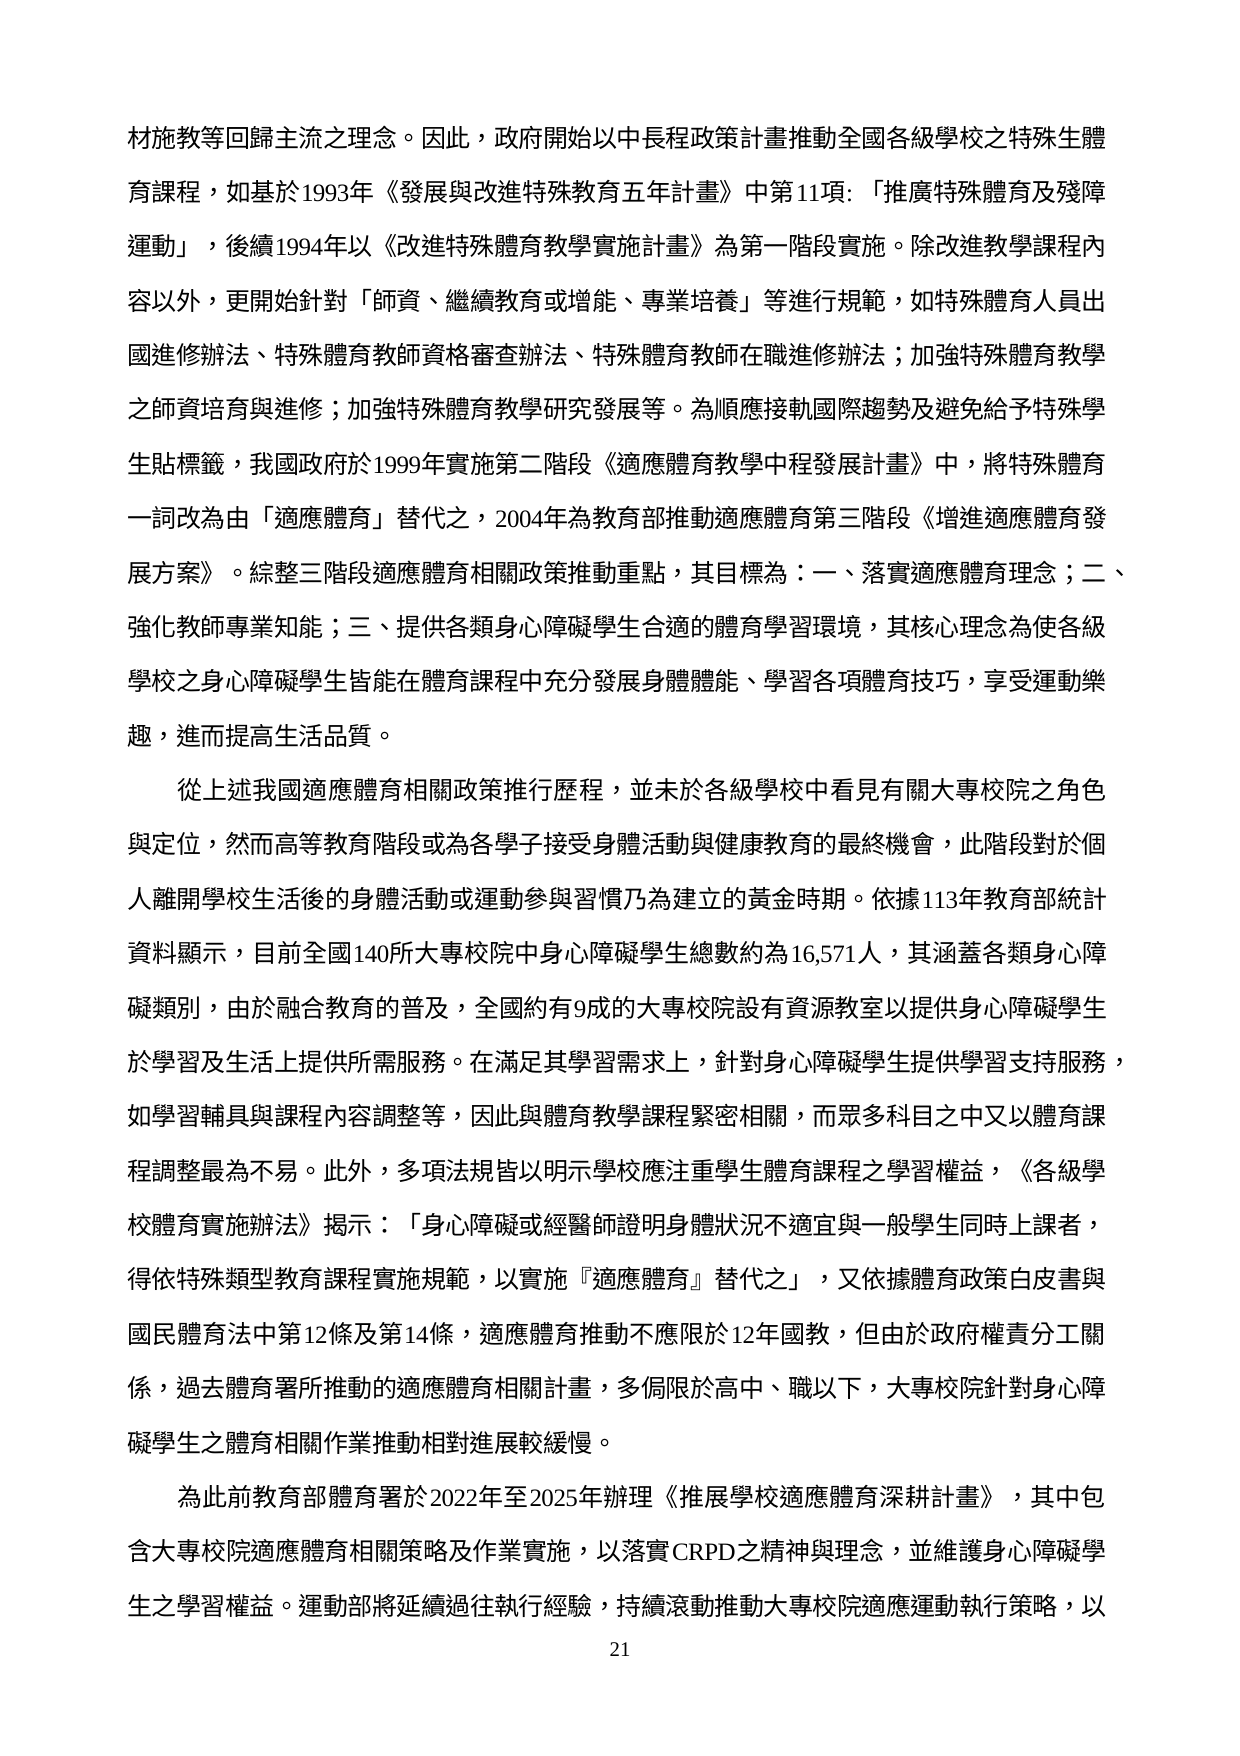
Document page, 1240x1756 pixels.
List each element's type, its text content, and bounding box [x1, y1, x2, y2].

text 1980年至1990年末為我國特殊教育發展之法治建置階段，其中最為重要且影響特殊體育發展為1984年《特殊教育法》之頒訂，大大保障特殊生之學習權益，並提倡有教無類、因材施教等回歸主流之理念。因此，政府開始以中長程政策計畫推動全國各級學校之特殊生體育課程，如基於1993年《發展與改進特殊教育五年計畫》中第11項: 「推廣特殊體育及殘障運動」，後續1994年以《改進特殊體育教學實施計畫》為第一階段實施。除改進教學課程內容以外，更開始針對「師資、繼續教育或增能、專業培養」等進行規範，如特殊體育人員出國進修辦法、特殊體育教師資格審查辦法、特殊體育教師在職進修辦法；加強特殊體育教學之師資培育與進修；加強特殊體育教學研究發展等。為順應接軌國際趨勢及避免給予特殊學生貼標籤，我國政府於1999年實施第二階段《適應體育教學中程發展計畫》中，將特殊體育一詞改為由「適應體育」替代之，2004年為教育部推動適應體育第三階段《增進適應體育發展方案》。綜整三階段適應體育相關政策推動重點，其目標為：一、落實適應體育理念；二、強化教師專業知能；三、提供各類身心障礙學生合適的體育學習環境，其核心理念為使各級學校之身心障礙學生皆能在體育課程中充分發展身體體能、學習各項體育技巧，享受運動樂趣，進而提高生活品質。 [127, 118, 1107, 752]
text 為此前教育部體育署於2022年至2025年辦理《推展學校適應體育深耕計畫》，其中包含大專校院適應體育相關策略及作業實施，以落實CRPD之精神與理念，並維護身心障礙學生之學習權益。運動部將延續過往執行經驗，持續滾動推動大專校院適應運動執行策略，以 [127, 1477, 1107, 1622]
text 從上述我國適應體育相關政策推行歷程，並未於各級學校中看見有關大專校院之角色與定位，然而高等教育階段或為各學子接受身體活動與健康教育的最終機會，此階段對於個人離開學校生活後的身體活動或運動參與習慣乃為建立的黃金時期。依據113年教育部統計資料顯示，目前全國140所大專校院中身心障礙學生總數約為16,571人，其涵蓋各類身心障礙類別，由於融合教育的普及，全國約有9成的大專校院設有資源教室以提供身心障礙學生於學習及生活上提供所需服務。在滿足其學習需求上，針對身心障礙學生提供學習支持服務，如學習輔具與課程內容調整等，因此與體育教學課程緊密相關，而眾多科目之中又以體育課程調整最為不易。此外，多項法規皆以明示學校應注重學生體育課程之學習權益，《各級學校體育實施辦法》揭示：「身心障礙或經醫師證明身體狀況不適宜與一般學生同時上課者，得依特殊類型教育課程實施規範，以實施『適應體育』替代之」，又依據體育政策白皮書與國民體育法中第12條及第14條，適應體育推動不應限於12年國教，但由於政府權責分工關係，過去體育署所推動的適應體育相關計畫，多侷限於高中、職以下，大專校院針對身心障礙學生之體育相關作業推動相對進展較緩慢。 [127, 771, 1107, 1459]
